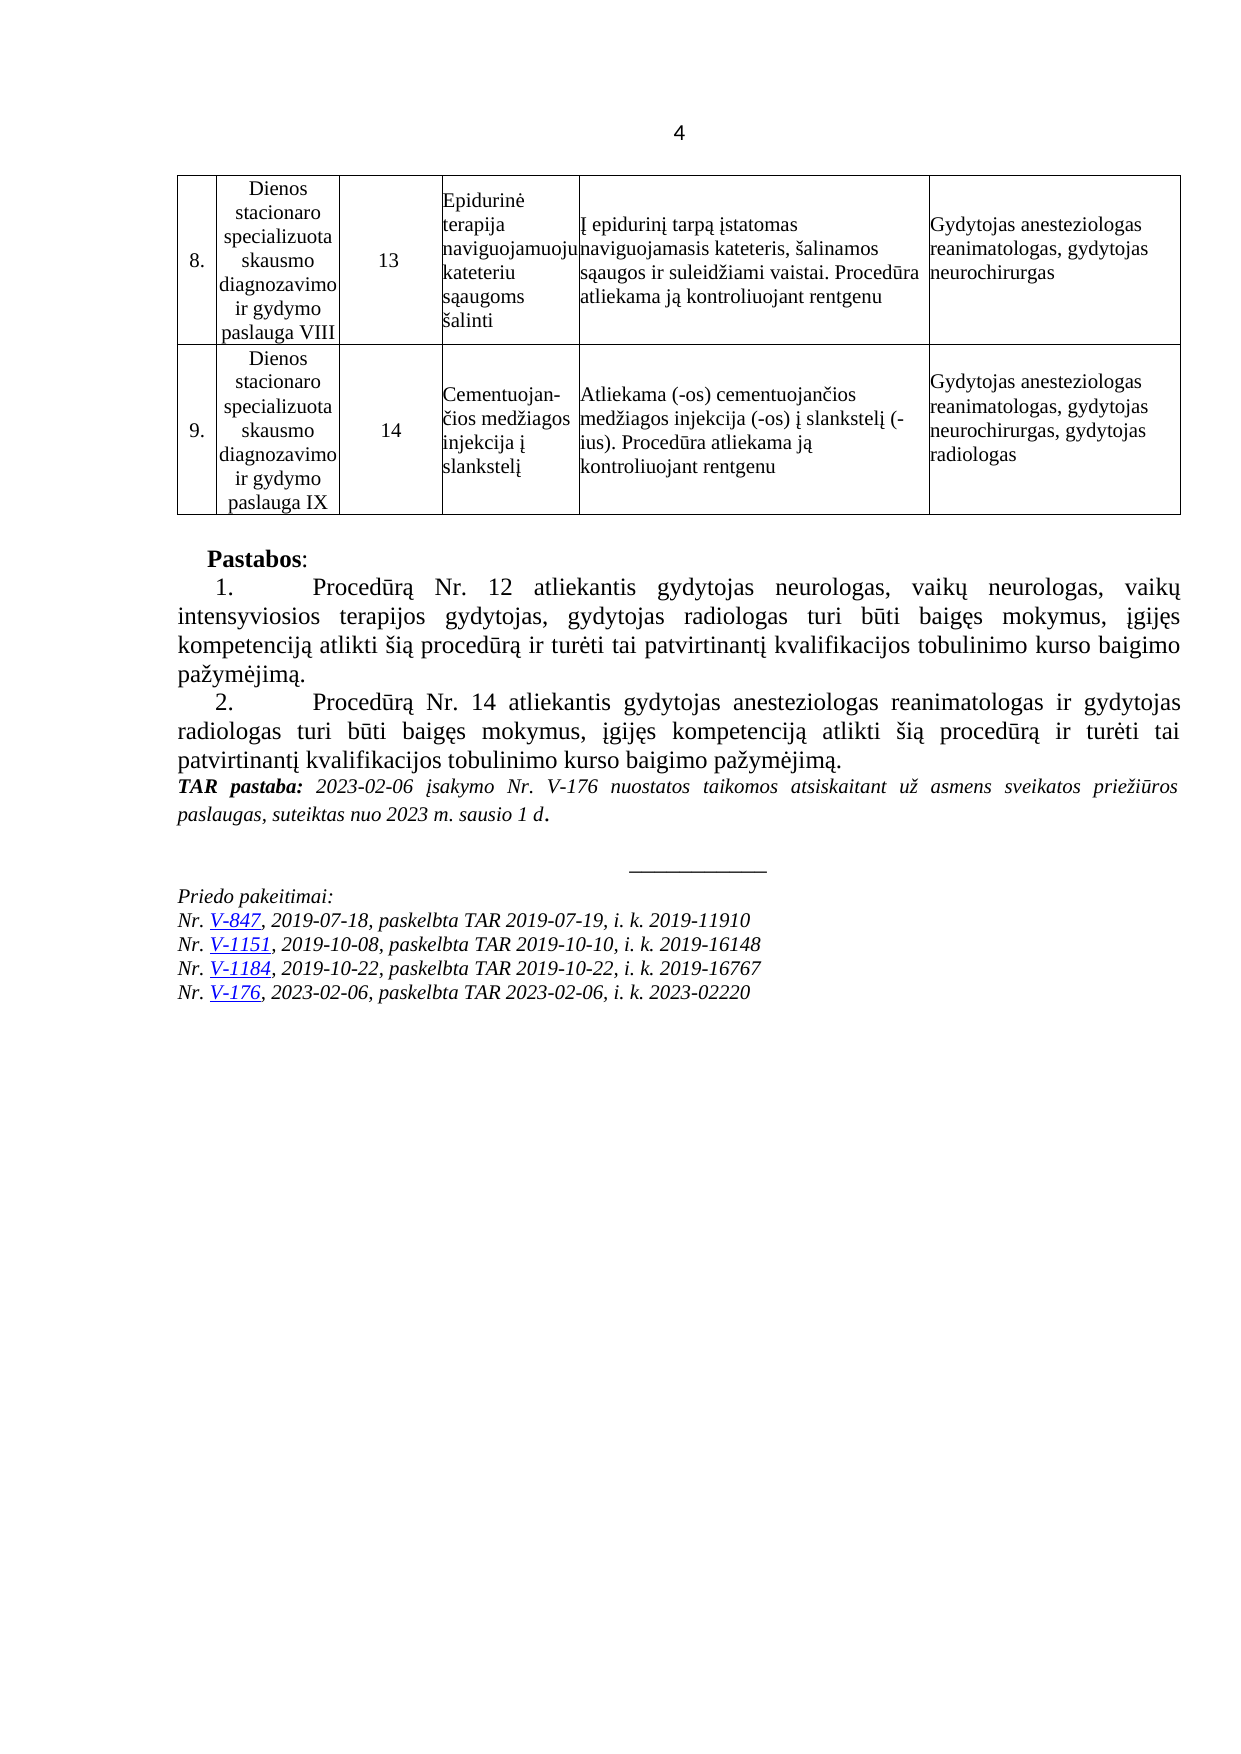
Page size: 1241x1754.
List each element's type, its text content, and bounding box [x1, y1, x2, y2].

text Priedo pakeitimai: [177, 884, 1181, 908]
text 2. Procedūrą Nr. 14 atliekantis gydytojas anesteziologas reanimatologas ir gydytojas radiologas turi būti baigęs mokymus, įgijęs kompetenciją atlikti šią procedūrą ir turėti tai patvirtinantį kvalifikacijos tobulinimo kurso baigimo pažymėjimą. [177, 687, 1181, 774]
text ––––––––––– [215, 855, 1181, 884]
table_cell 9. [178, 345, 216, 514]
table_cell 8. [178, 176, 216, 344]
table_cell Gydytojas anesteziologas reanimatologas, gydytojas neurochirurgas, gydytojas radiologas [930, 345, 1180, 514]
text TAR pastaba: 2023-02-06 įsakymo Nr. V-176 nuostatos taikomos atsiskaitant už asmens sveikatos priežiūros paslaugas, suteiktas nuo 2023 m. sausio 1 d. [177, 774, 1181, 826]
text 1. Procedūrą Nr. 12 atliekantis gydytojas neurologas, vaikų neurologas, vaikų intensyviosios terapijos gydytojas, gydytojas radiologas turi būti baigęs mokymus, įgijęs kompetenciją atlikti šią procedūrą ir turėti tai patvirtinantį kvalifikacijos tobulinimo kurso baigimo pažymėjimą. [177, 572, 1181, 687]
text Pastabos: [177, 544, 1181, 572]
table_cell Į epidurinį tarpą įstatomas naviguojamasis kateteris, šalinamos sąaugos ir suleidžiami vaistai. Procedūra atliekama ją kontroliuojant rentgenu [580, 176, 929, 344]
text Nr. V-176, 2023-02-06, paskelbta TAR 2023-02-06, i. k. 2023-02220 [177, 980, 1181, 1004]
text Nr. V-847, 2019-07-18, paskelbta TAR 2019-07-19, i. k. 2019-11910 [177, 908, 1181, 932]
table_cell Dienos stacionaro specializuota skausmo diagnozavimo ir gydymo paslauga VIII [217, 176, 339, 344]
table_cell 14 [340, 345, 442, 514]
text Nr. V-1151, 2019-10-08, paskelbta TAR 2019-10-10, i. k. 2019-16148 [177, 932, 1181, 956]
table_cell Dienos stacionaro specializuota skausmo diagnozavimo ir gydymo paslauga IX [217, 345, 339, 514]
table_cell 13 [340, 176, 442, 344]
table_cell Cementuojan-čios medžiagos injekcija į slankstelį [443, 345, 579, 514]
table_cell Gydytojas anesteziologas reanimatologas, gydytojas neurochirurgas [930, 176, 1180, 344]
text Nr. V-1184, 2019-10-22, paskelbta TAR 2019-10-22, i. k. 2019-16767 [177, 956, 1181, 980]
table_cell Epidurinė terapija naviguojamuoju kateteriu sąaugoms šalinti [443, 176, 579, 344]
table_cell Atliekama (-os) cementuojančios medžiagos injekcija (-os) į slankstelį (-ius). Procedūra atliekama ją kontroliuojant rentgenu [580, 345, 929, 514]
